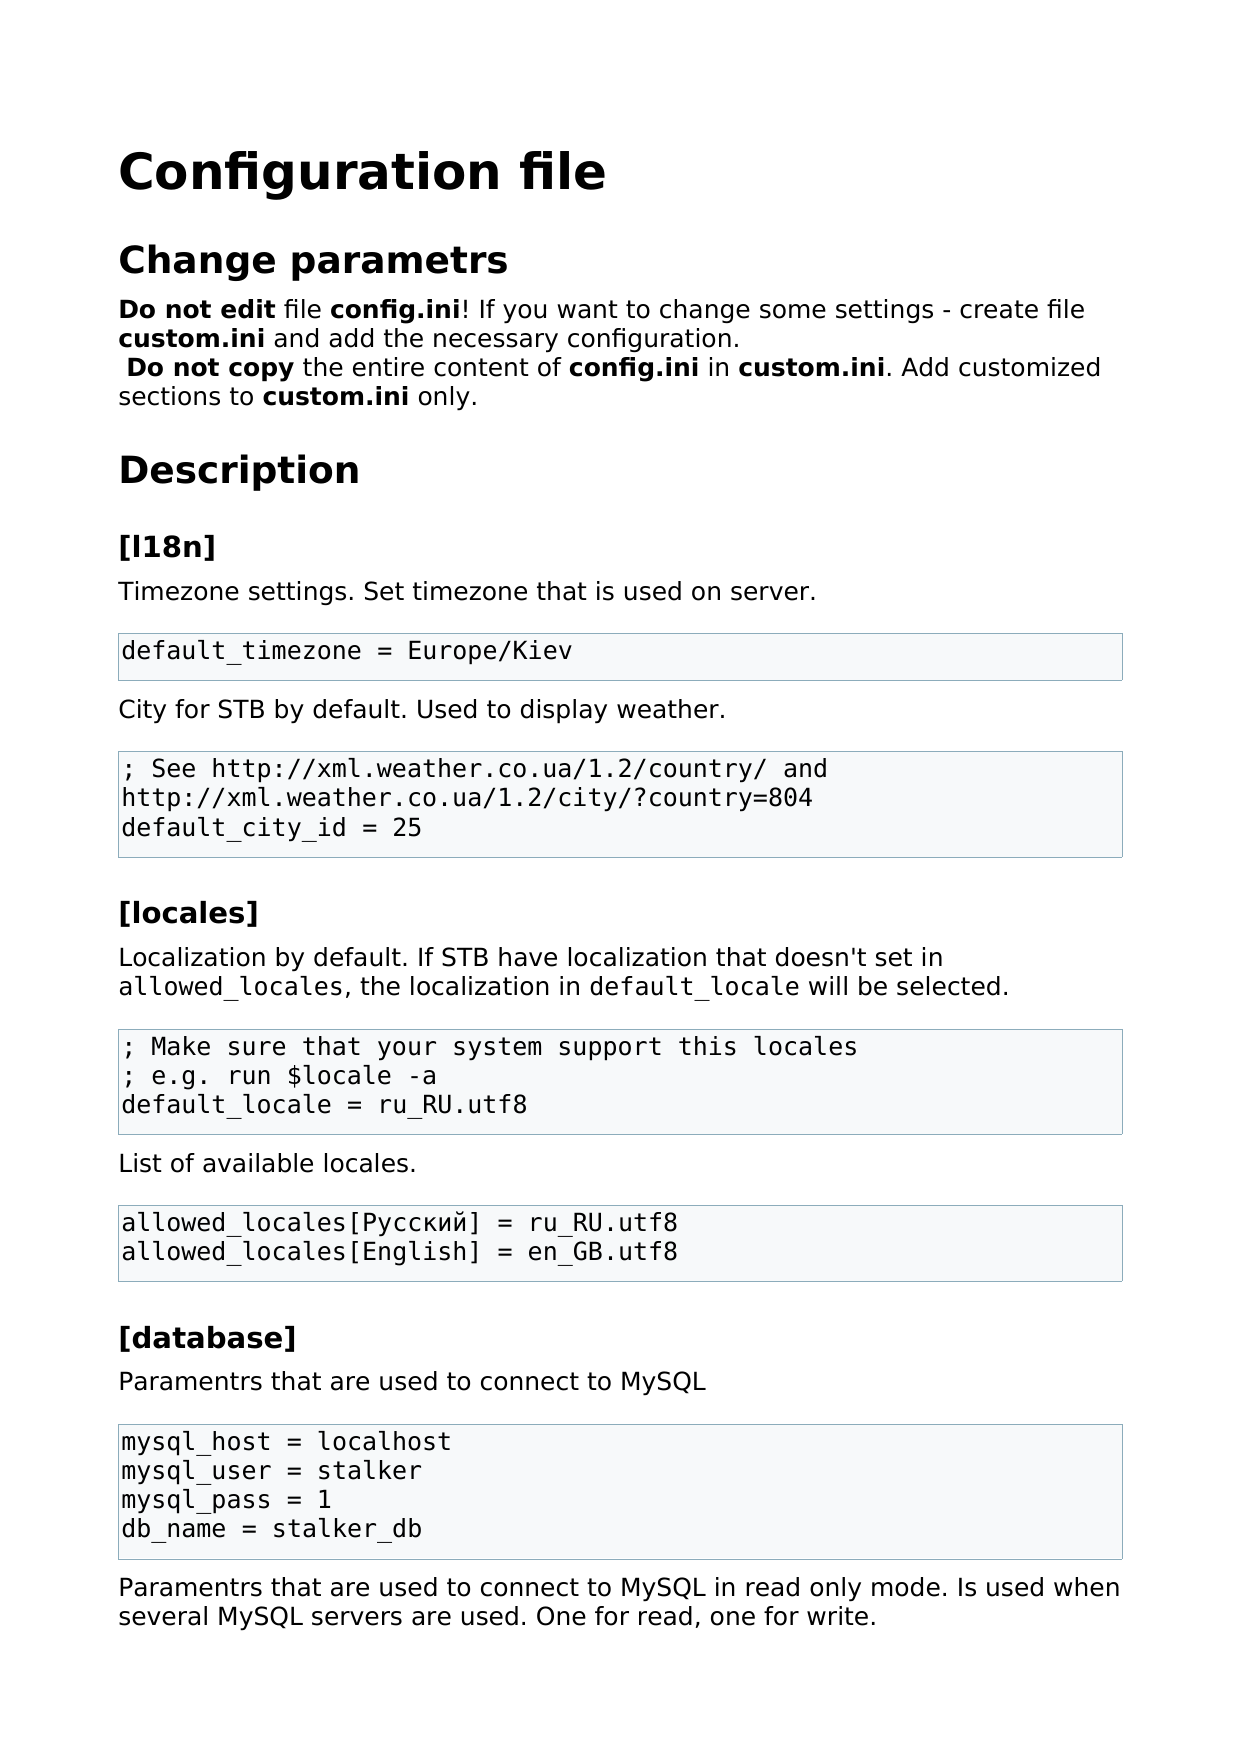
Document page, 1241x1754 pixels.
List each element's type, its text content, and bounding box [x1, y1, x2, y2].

text Timezone settings. Set timezone that is used on server. [118, 577, 1122, 606]
subtitle Description [118, 449, 1122, 493]
subtitle [l18n] [118, 530, 1122, 564]
text Localization by default. If STB have localization that doesn't set in allowed_locales, the localization in default_locale will be selected. [118, 943, 1122, 1001]
table_header mysql_host = localhost mysql_user = stalker mysql_pass = 1 db_name = stalker_db [119, 1425, 1122, 1558]
table_header allowed_locales[Русский] = ru_RU.utf8 allowed_locales[English] = en_GB.utf8 [119, 1206, 1122, 1281]
subtitle [database] [118, 1321, 1122, 1355]
text Paramentrs that are used to connect to MySQL [118, 1368, 1122, 1397]
text City for STB by default. Used to display weather. [118, 695, 1122, 724]
subtitle Change parametrs [118, 239, 1122, 282]
text Paramentrs that are used to connect to MySQL in read only mode. Is used when several MySQL servers are used. One for read, one for write. [118, 1573, 1122, 1632]
table_header default_timezone = Europe/Kiev [119, 634, 1122, 680]
text Do not edit file config.ini! If you want to change some settings - create file custom.ini and add the necessary configuration. Do not copy the entire content of config.ini in custom.ini. Add customized sections to custom.ini only. [118, 295, 1122, 412]
subtitle Configuration file [118, 143, 1122, 201]
table_header ; See http://xml.weather.co.ua/1.2/country/ and http://xml.weather.co.ua/1.2/city/?country=804 default_city_id = 25 [119, 752, 1122, 857]
table_header ; Make sure that your system support this locales ; e.g. run $locale -a default_locale = ru_RU.utf8 [119, 1030, 1122, 1134]
subtitle [locales] [118, 897, 1122, 931]
text List of available locales. [118, 1149, 1122, 1178]
